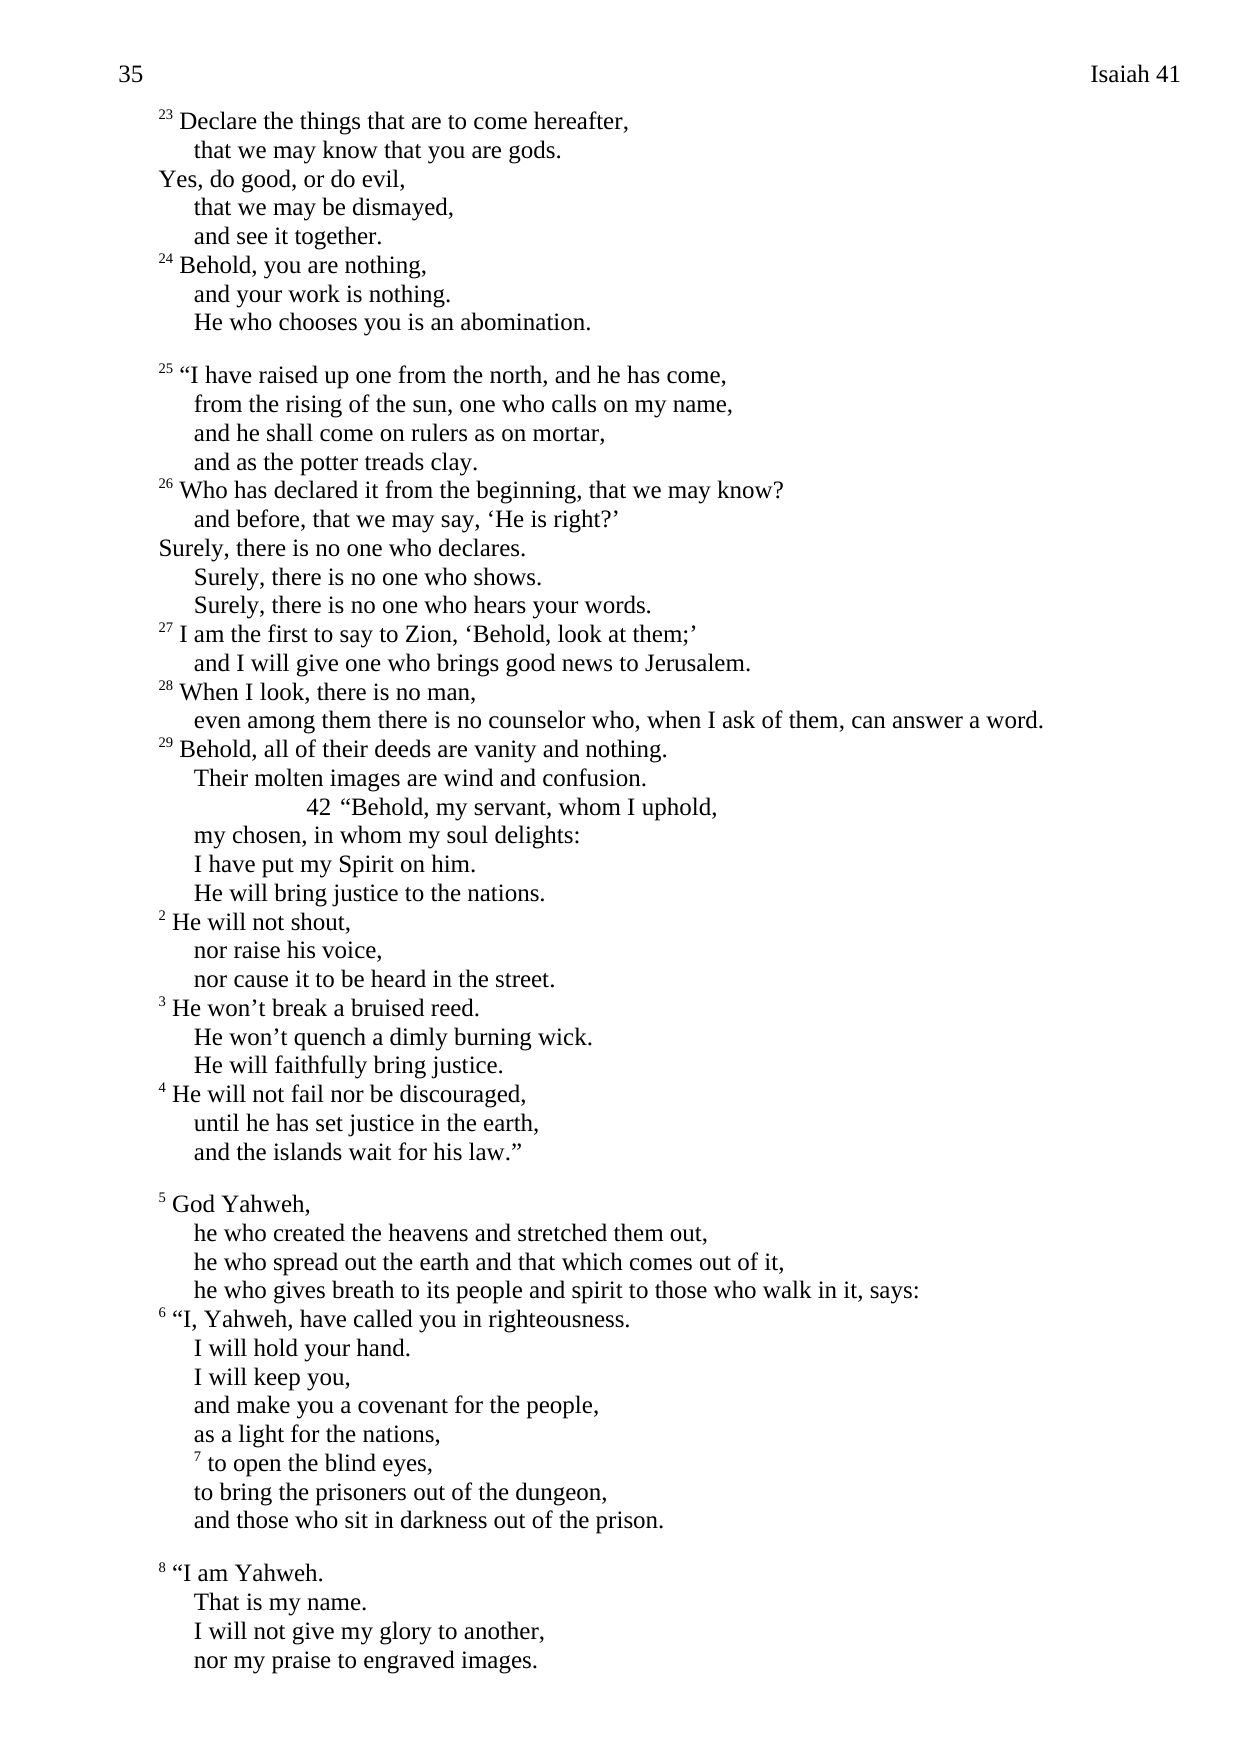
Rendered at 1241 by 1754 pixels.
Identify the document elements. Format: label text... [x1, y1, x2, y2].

text he who gives breath to its people and spirit to those who walk in it, says: [194, 1276, 1181, 1304]
text and before, that we may say, ‘He is right?’ [194, 504, 1181, 533]
text 26 Who has declared it from the beginning, that we may know? [158, 475, 1181, 504]
text my chosen, in whom my soul delights: [194, 820, 1181, 849]
text he who spread out the earth and that which comes out of it, [194, 1247, 1181, 1276]
text as a light for the nations, [194, 1419, 1181, 1448]
text He will faithfully bring justice. [194, 1050, 1181, 1079]
text to bring the prisoners out of the dungeon, [194, 1477, 1181, 1506]
text 6 “I, Yahweh, have called you in righteousness. [158, 1304, 1181, 1333]
text 5 God Yahweh, [158, 1189, 1181, 1218]
text That is my name. [194, 1587, 1181, 1616]
text 4 He will not fail nor be discouraged, [158, 1079, 1181, 1108]
text He won’t quench a dimly burning wick. [194, 1022, 1181, 1050]
text I will hold your hand. [194, 1333, 1181, 1362]
text that we may know that you are gods. [194, 135, 1181, 164]
text and I will give one who brings good news to Jerusalem. [194, 648, 1181, 677]
text He will bring justice to the nations. [194, 878, 1181, 907]
text 3 He won’t break a bruised reed. [158, 993, 1181, 1022]
text and he shall come on rulers as on mortar, [194, 418, 1181, 447]
text Surely, there is no one who declares. [158, 533, 1181, 562]
text from the rising of the sun, one who calls on my name, [194, 389, 1181, 418]
text even among them there is no counselor who, when I ask of them, can answer a word. [194, 705, 1181, 734]
text and your work is nothing. [194, 279, 1181, 307]
text he who created the heavens and stretched them out, [194, 1218, 1181, 1247]
text and see it together. [194, 221, 1181, 250]
text 29 Behold, all of their deeds are vanity and nothing. [158, 734, 1181, 763]
text I have put my Spirit on him. [194, 849, 1181, 878]
text He who chooses you is an abomination. [194, 307, 1181, 336]
text I will keep you, [194, 1362, 1181, 1391]
text Surely, there is no one who shows. [194, 562, 1181, 590]
text I will not give my glory to another, [194, 1616, 1181, 1645]
text and as the potter treads clay. [194, 447, 1181, 475]
text 24 Behold, you are nothing, [158, 250, 1181, 279]
text 25 “I have raised up one from the north, and he has come, [158, 360, 1181, 389]
text 27 I am the first to say to Zion, ‘Behold, look at them;’ [158, 619, 1181, 648]
text that we may be dismayed, [194, 192, 1181, 221]
text and the islands wait for his law.” [194, 1137, 1181, 1165]
text 8 “I am Yahweh. [158, 1558, 1181, 1587]
text 23 Declare the things that are to come hereafter, [158, 106, 1181, 135]
text 2 He will not shout, [158, 907, 1181, 935]
text Their molten images are wind and confusion. [194, 763, 1181, 792]
text and those who sit in darkness out of the prison. [194, 1506, 1181, 1534]
text and make you a covenant for the people, [194, 1391, 1181, 1419]
text nor my praise to engraved images. [194, 1645, 1181, 1673]
text 42“Behold, my servant, whom I uphold, [306, 792, 1181, 820]
text 7 to open the blind eyes, [194, 1448, 1181, 1477]
text Yes, do good, or do evil, [158, 164, 1181, 192]
text until he has set justice in the earth, [194, 1108, 1181, 1137]
text Surely, there is no one who hears your words. [194, 590, 1181, 619]
text 28 When I look, there is no man, [158, 677, 1181, 705]
text nor raise his voice, [194, 935, 1181, 964]
text nor cause it to be heard in the street. [194, 964, 1181, 993]
